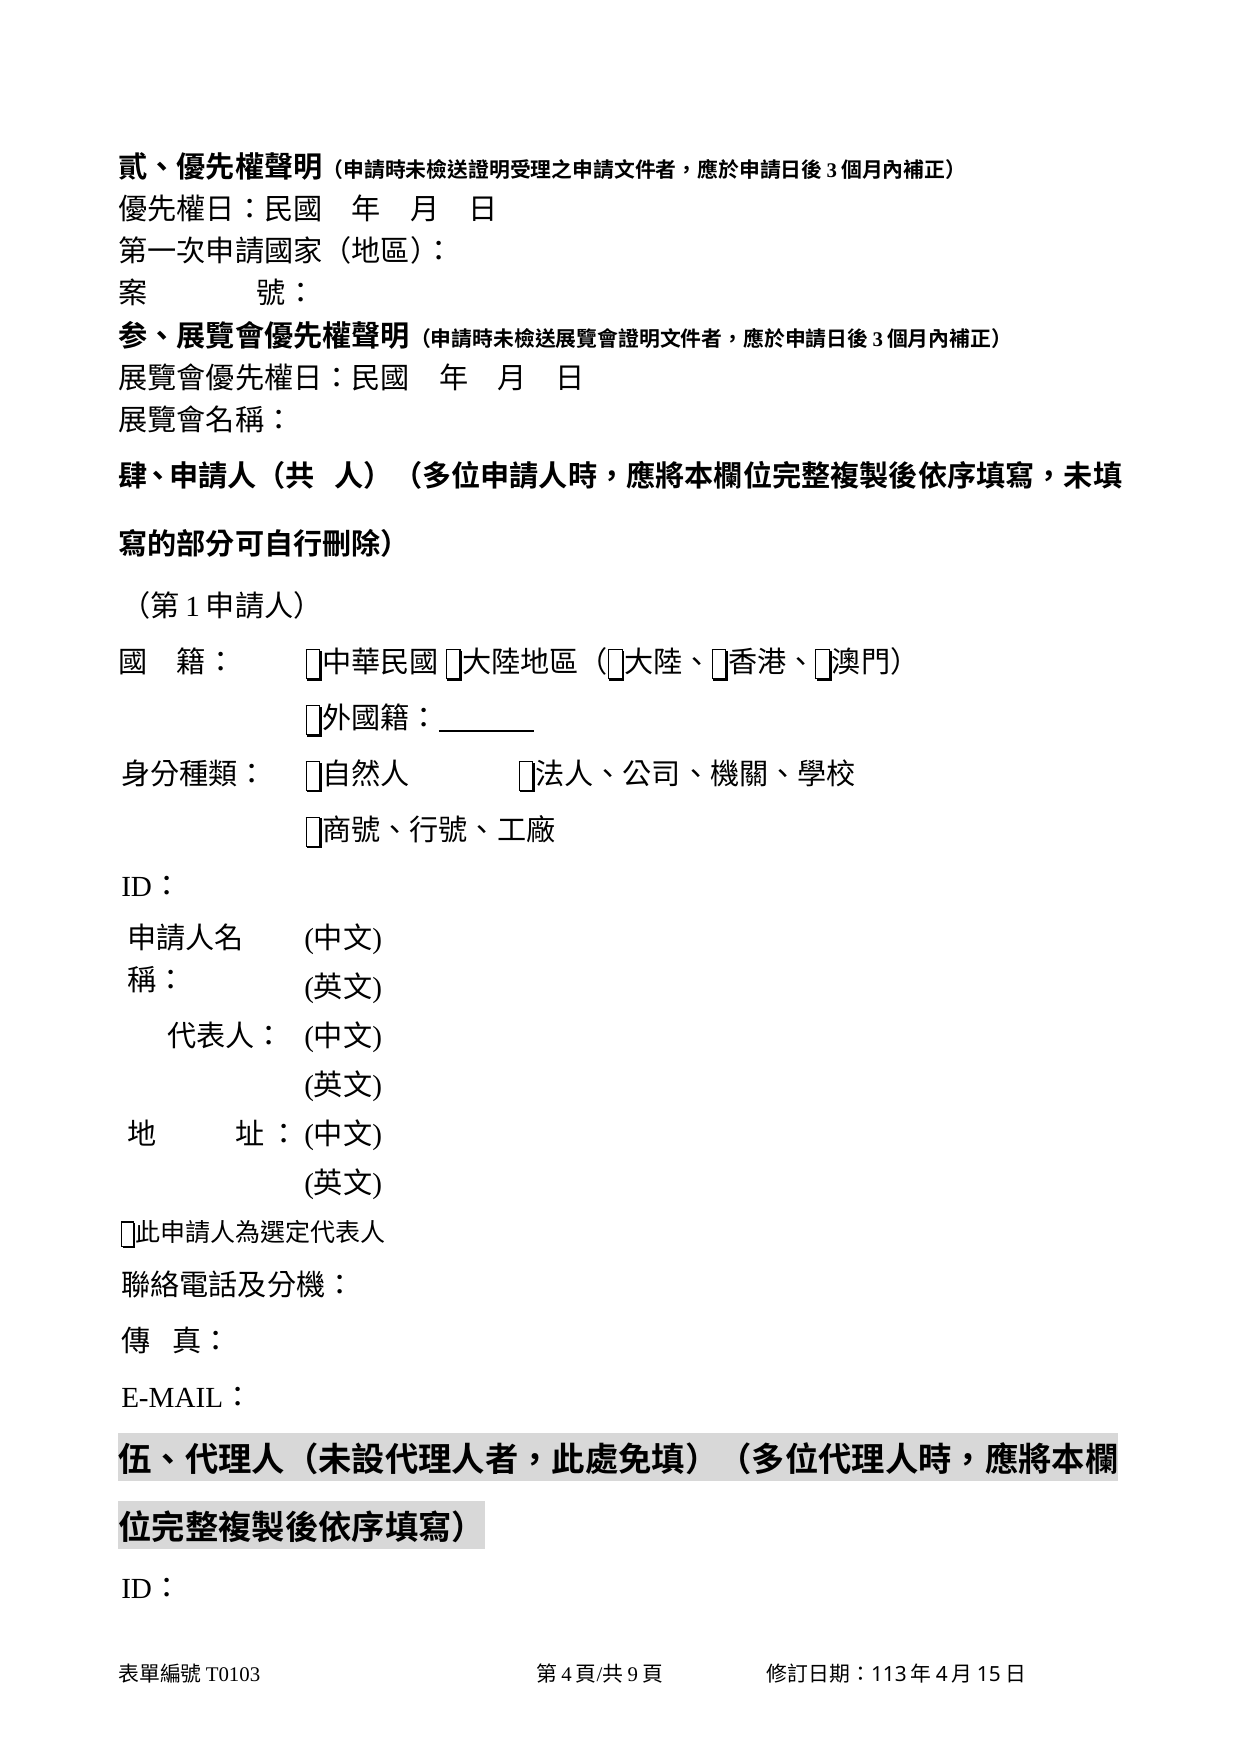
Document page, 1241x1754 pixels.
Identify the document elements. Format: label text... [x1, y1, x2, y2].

table_cell [386, 1058, 1108, 1107]
table_cell [209, 855, 1108, 911]
table_header ID： [118, 1560, 189, 1612]
text 伍、代理人（未設代理人者，此處免填）（多位代理人時，應將本欄位完整複製後依序填寫） [118, 1422, 1122, 1559]
table_cell (中文) [301, 1009, 386, 1058]
table_cell (英文) [301, 960, 386, 1009]
table_cell E-MAIL： [118, 1367, 284, 1422]
text 展覽會名稱： [118, 397, 1119, 439]
table_cell ID： [118, 855, 209, 911]
table_cell [118, 911, 124, 1107]
table_header (中文) [301, 911, 386, 960]
table_cell 國 籍： [118, 632, 303, 744]
table_header 地 址： [124, 1107, 301, 1156]
table_cell 代表人： [124, 1009, 301, 1107]
table_cell [284, 1367, 1108, 1422]
text 貳、優先權聲明（申請時未檢送證明受理之申請文件者，應於申請日後3個月內補正） [118, 143, 1139, 185]
table_cell 傳 真： [118, 1311, 284, 1367]
table_cell [118, 1107, 124, 1205]
text 優先權日：民國 年 月 日 [118, 185, 1119, 228]
table_header [386, 911, 1108, 960]
table_cell [386, 1009, 1108, 1058]
table_cell [284, 1311, 1108, 1367]
table_header (中文) [301, 1107, 1108, 1156]
table_header 申請人名稱： [124, 911, 301, 1009]
table_cell [124, 1156, 301, 1205]
table_cell 此申請人為選定代表人 [118, 1205, 1108, 1255]
table_header [189, 1560, 1094, 1612]
text 展覽會優先權日：民國 年 月 日 [118, 354, 1119, 397]
table_cell [386, 960, 1108, 1009]
text 参、展覽會優先權聲明（申請時未檢送展覽會證明文件者，應於申請日後3個月內補正） [118, 312, 1139, 354]
table_cell 身分種類： [118, 744, 303, 855]
table_cell 中華民國 大陸地區（ 大陸、 香港、 澳門） 外國籍： [303, 632, 1108, 744]
table_cell 自然人 法人、公司、機關、學校 商號、行號、工廠 [303, 744, 1108, 855]
table_cell (英文) [301, 1156, 1108, 1205]
table_cell 聯絡電話及分機： [118, 1255, 378, 1311]
table_cell (英文) [301, 1058, 386, 1107]
text 案 號： [118, 270, 1119, 312]
table_header （第1申請人） [118, 576, 1108, 632]
text 肆、申請人（共 人）（多位申請人時，應將本欄位完整複製後依序填寫，未填寫的部分可自行刪除） [118, 439, 1122, 576]
table_cell [378, 1255, 1108, 1311]
text 第一次申請國家（地區）： [118, 228, 1119, 270]
